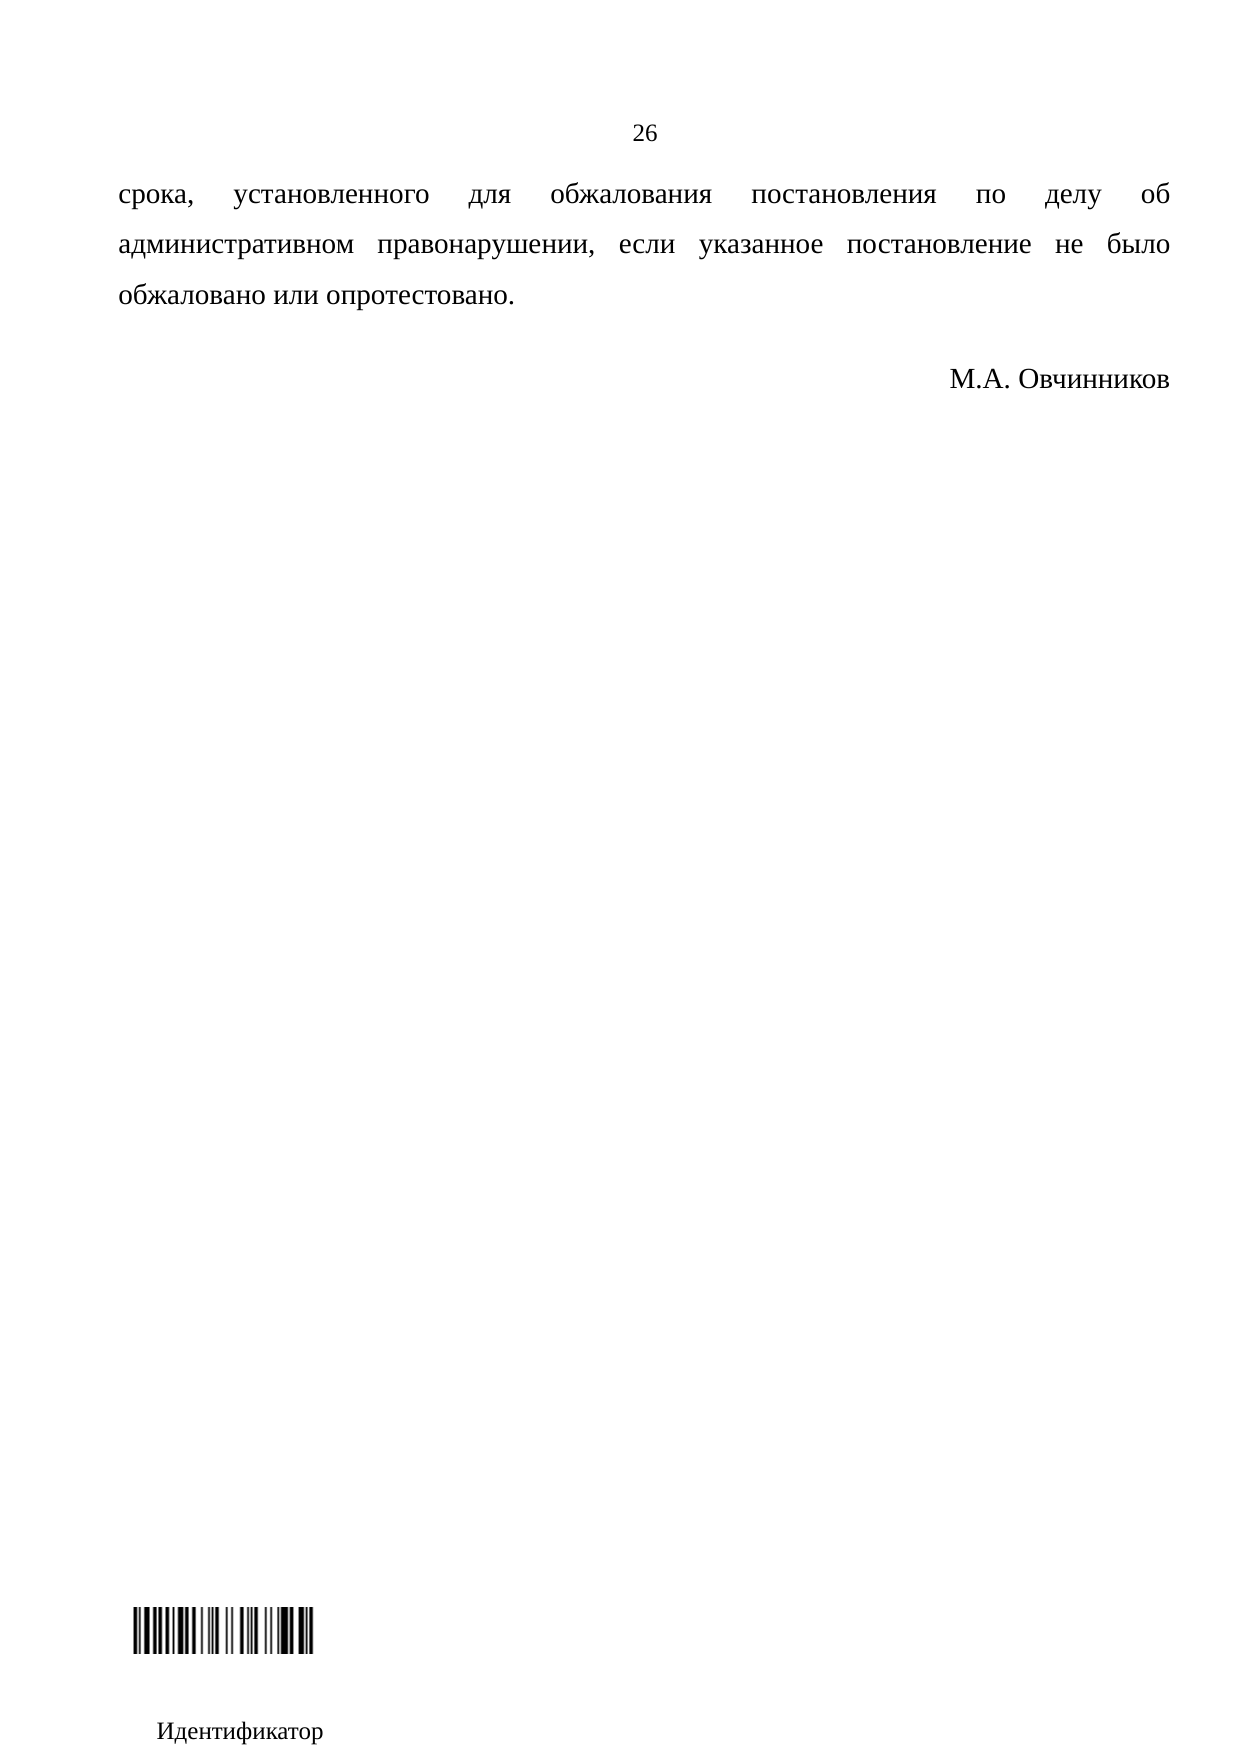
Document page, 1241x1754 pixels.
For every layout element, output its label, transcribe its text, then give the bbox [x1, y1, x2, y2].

picture [118, 1607, 331, 1654]
text М.А. Овчинников [118, 361, 1171, 394]
text срока, установленного для обжалования постановления по делу об административном правонарушении, если указанное постановление не было обжаловано или опротестовано. [118, 176, 1171, 311]
